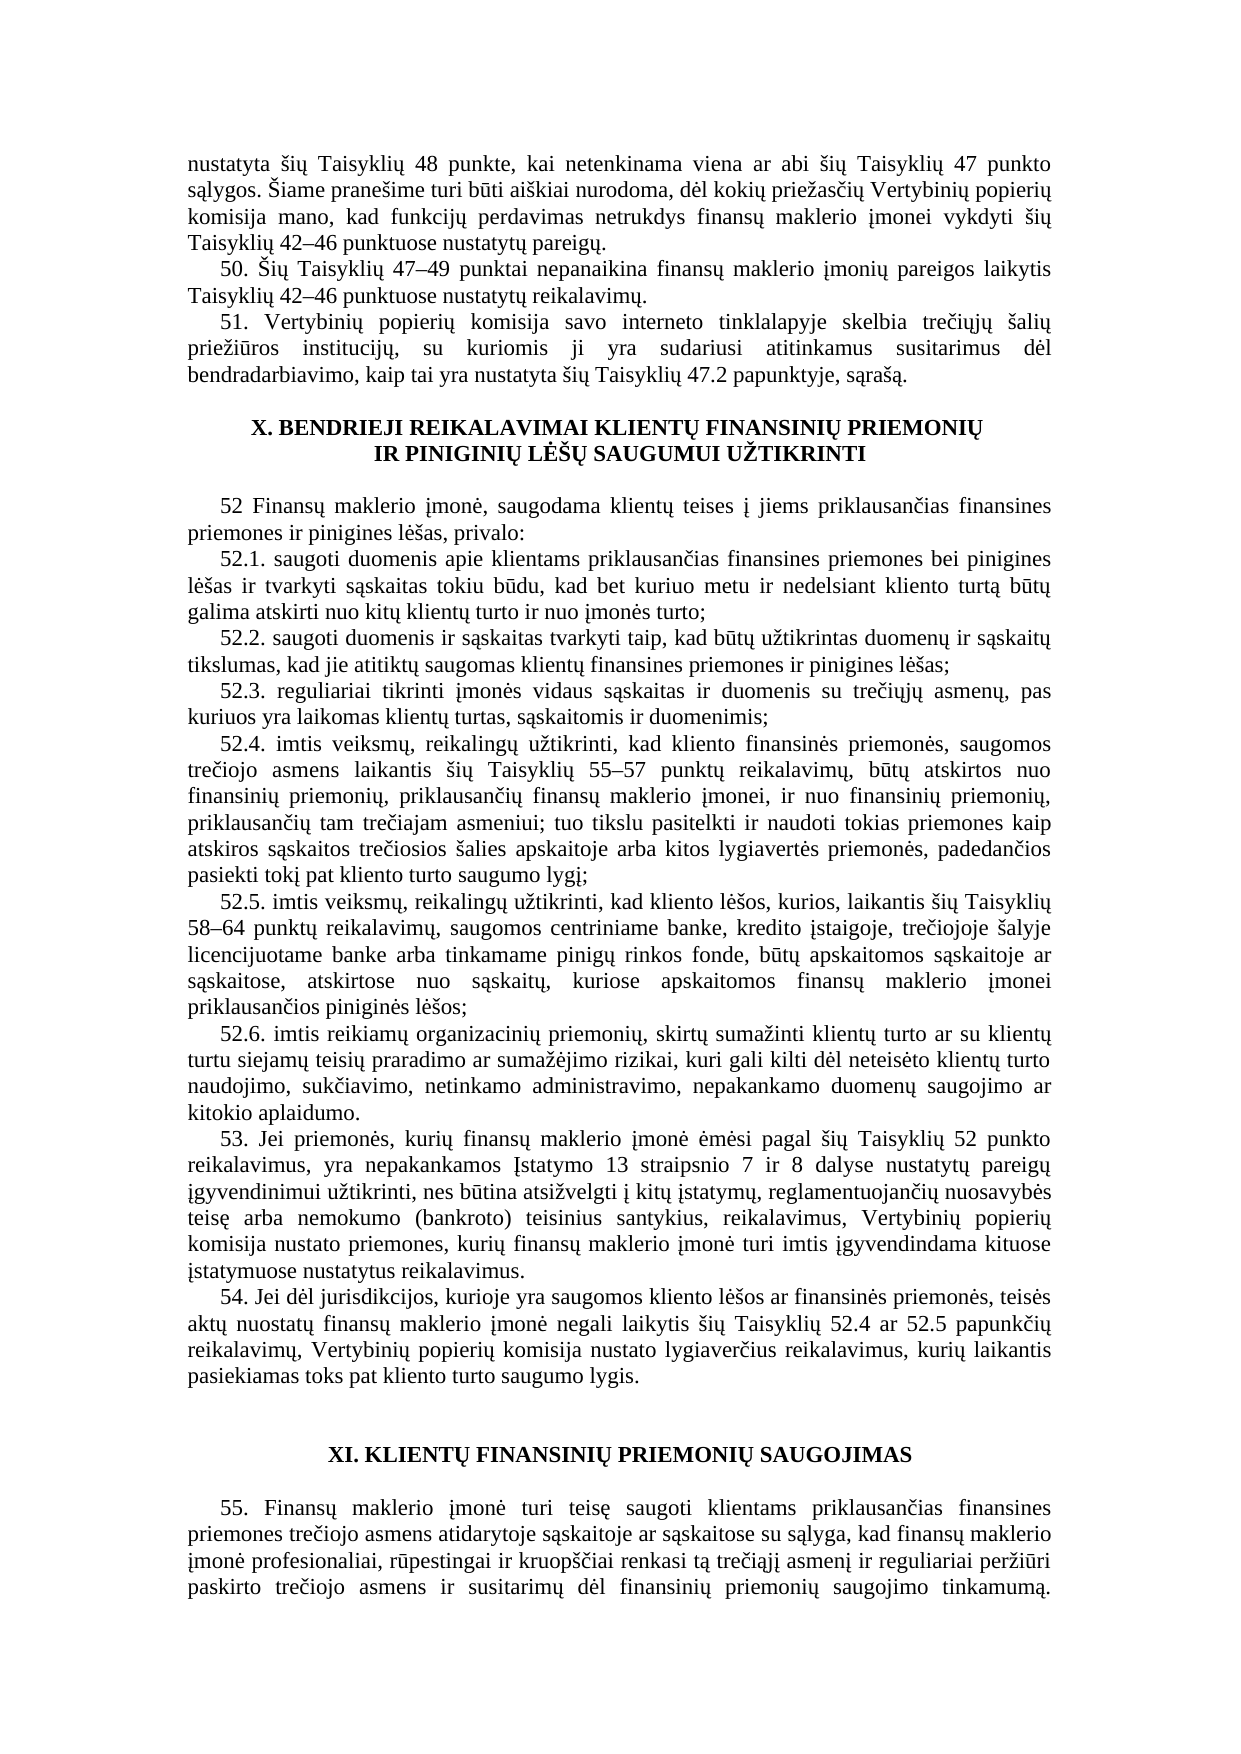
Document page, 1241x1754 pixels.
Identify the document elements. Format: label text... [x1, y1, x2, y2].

text 52.4. imtis veiksmų, reikalingų užtikrinti, kad kliento finansinės priemonės, saugomos trečiojo asmens laikantis šių Taisyklių 55–57 punktų reikalavimų, būtų atskirtos nuo finansinių priemonių, priklausančių finansų maklerio įmonei, ir nuo finansinių priemonių, priklausančių tam trečiajam asmeniui; tuo tikslu pasitelkti ir naudoti tokias priemones kaip atskiros sąskaitos trečiosios šalies apskaitoje arba kitos lygiavertės priemonės, padedančios pasiekti tokį pat kliento turto saugumo lygį; [187, 730, 1053, 888]
text 54. Jei dėl jurisdikcijos, kurioje yra saugomos kliento lėšos ar finansinės priemonės, teisės aktų nuostatų finansų maklerio įmonė negali laikytis šių Taisyklių 52.4 ar 52.5 papunkčių reikalavimų, Vertybinių popierių komisija nustato lygiaverčius reikalavimus, kurių laikantis pasiekiamas toks pat kliento turto saugumo lygis. [187, 1283, 1053, 1389]
text 52.3. reguliariai tikrinti įmonės vidaus sąskaitas ir duomenis su trečiųjų asmenų, pas kuriuos yra laikomas klientų turtas, sąskaitomis ir duomenimis; [187, 677, 1053, 730]
text 52.1. saugoti duomenis apie klientams priklausančias finansines priemones bei pinigines lėšas ir tvarkyti sąskaitas tokiu būdu, kad bet kuriuo metu ir nedelsiant kliento turtą būtų galima atskirti nuo kitų klientų turto ir nuo įmonės turto; [187, 545, 1053, 624]
text XI. Klientų finansinių priemonių saugojimas [187, 1441, 1053, 1468]
text 55. Finansų maklerio įmonė turi teisę saugoti klientams priklausančias finansines priemones trečiojo asmens atidarytoje sąskaitoje ar sąskaitose su sąlyga, kad finansų maklerio įmonė profesionaliai, rūpestingai ir kruopščiai renkasi tą trečiąjį asmenį ir reguliariai peržiūri paskirto trečiojo asmens ir susitarimų dėl finansinių priemonių saugojimo tinkamumą. [187, 1494, 1053, 1599]
text 53. Jei priemonės, kurių finansų maklerio įmonė ėmėsi pagal šių Taisyklių 52 punkto reikalavimus, yra nepakankamos Įstatymo 13 straipsnio 7 ir 8 dalyse nustatytų pareigų įgyvendinimui užtikrinti, nes būtina atsižvelgti į kitų įstatymų, reglamentuojančių nuosavybės teisę arba nemokumo (bankroto) teisinius santykius, reikalavimus, Vertybinių popierių komisija nustato priemones, kurių finansų maklerio įmonė turi imtis įgyvendindama kituose įstatymuose nustatytus reikalavimus. [187, 1125, 1053, 1283]
text 52.5. imtis veiksmų, reikalingų užtikrinti, kad kliento lėšos, kurios, laikantis šių Taisyklių 58–64 punktų reikalavimų, saugomos centriniame banke, kredito įstaigoje, trečiojoje šalyje licencijuotame banke arba tinkamame pinigų rinkos fonde, būtų apskaitomos sąskaitoje ar sąskaitose, atskirtose nuo sąskaitų, kuriose apskaitomos finansų maklerio įmonei priklausančios piniginės lėšos; [187, 888, 1053, 1020]
text X. Bendrieji reikalavimai klientų finansinių priemonių [187, 413, 1053, 440]
text 52.6. imtis reikiamų organizacinių priemonių, skirtų sumažinti klientų turto ar su klientų turtu siejamų teisių praradimo ar sumažėjimo rizikai, kuri gali kilti dėl neteisėto klientų turto naudojimo, sukčiavimo, netinkamo administravimo, nepakankamo duomenų saugojimo ar kitokio aplaidumo. [187, 1020, 1053, 1125]
text 51. Vertybinių popierių komisija savo interneto tinklalapyje skelbia trečiųjų šalių priežiūros institucijų, su kuriomis ji yra sudariusi atitinkamus susitarimus dėl bendradarbiavimo, kaip tai yra nustatyta šių Taisyklių 47.2 papunktyje, sąrašą. [187, 308, 1053, 387]
text nustatyta šių Taisyklių 48 punkte, kai netenkinama viena ar abi šių Taisyklių 47 punkto sąlygos. Šiame pranešime turi būti aiškiai nurodoma, dėl kokių priežasčių Vertybinių popierių komisija mano, kad funkcijų perdavimas netrukdys finansų maklerio įmonei vykdyti šių Taisyklių 42–46 punktuose nustatytų pareigų. [187, 150, 1053, 255]
text 52 Finansų maklerio įmonė, saugodama klientų teises į jiems priklausančias finansines priemones ir pinigines lėšas, privalo: [187, 493, 1053, 545]
text 50. Šių Taisyklių 47–49 punktai nepanaikina finansų maklerio įmonių pareigos laikytis Taisyklių 42–46 punktuose nustatytų reikalavimų. [187, 255, 1053, 308]
text ir piniginių lėšų saugumUI užtikrinTi [187, 440, 1053, 466]
text 52.2. saugoti duomenis ir sąskaitas tvarkyti taip, kad būtų užtikrintas duomenų ir sąskaitų tikslumas, kad jie atitiktų saugomas klientų finansines priemones ir pinigines lėšas; [187, 624, 1053, 677]
